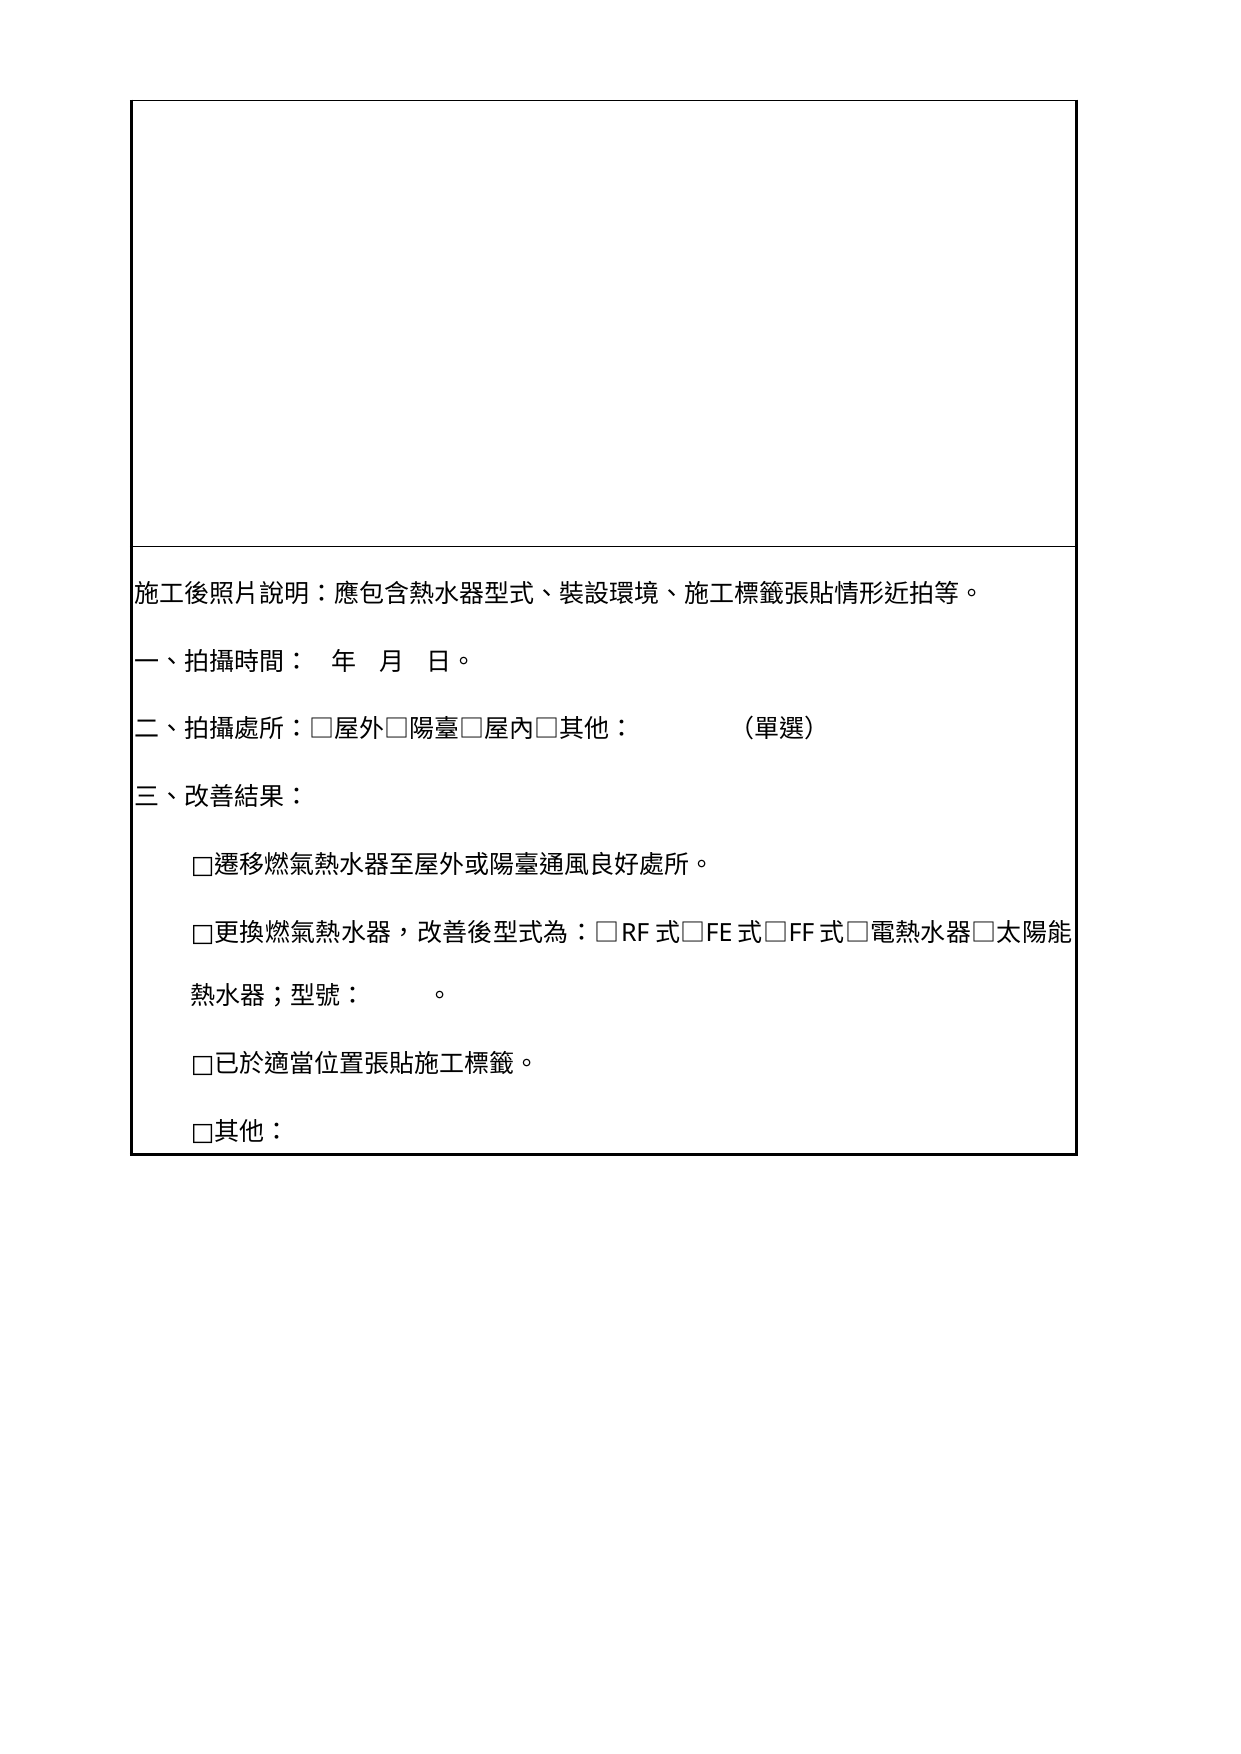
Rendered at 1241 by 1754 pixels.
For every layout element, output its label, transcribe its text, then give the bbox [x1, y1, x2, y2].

table_cell [133, 101, 1075, 546]
table_cell 施工後照片說明：應包含熱水器型式、裝設環境、施工標籤張貼情形近拍等。 一、拍攝時間： 年 月 日。 二、拍攝處所：□屋外□陽臺□屋內□其他： （單選） 三、改善結果： □遷移燃氣熱水器至屋外或陽臺通風良好處所。 □更換燃氣熱水器，改善後型式為：□RF式□FE式□FF式□電熱水器□太陽能熱水器；型號： 。 □已於適當位置張貼施工標籤。 □其他： [133, 547, 1075, 1153]
